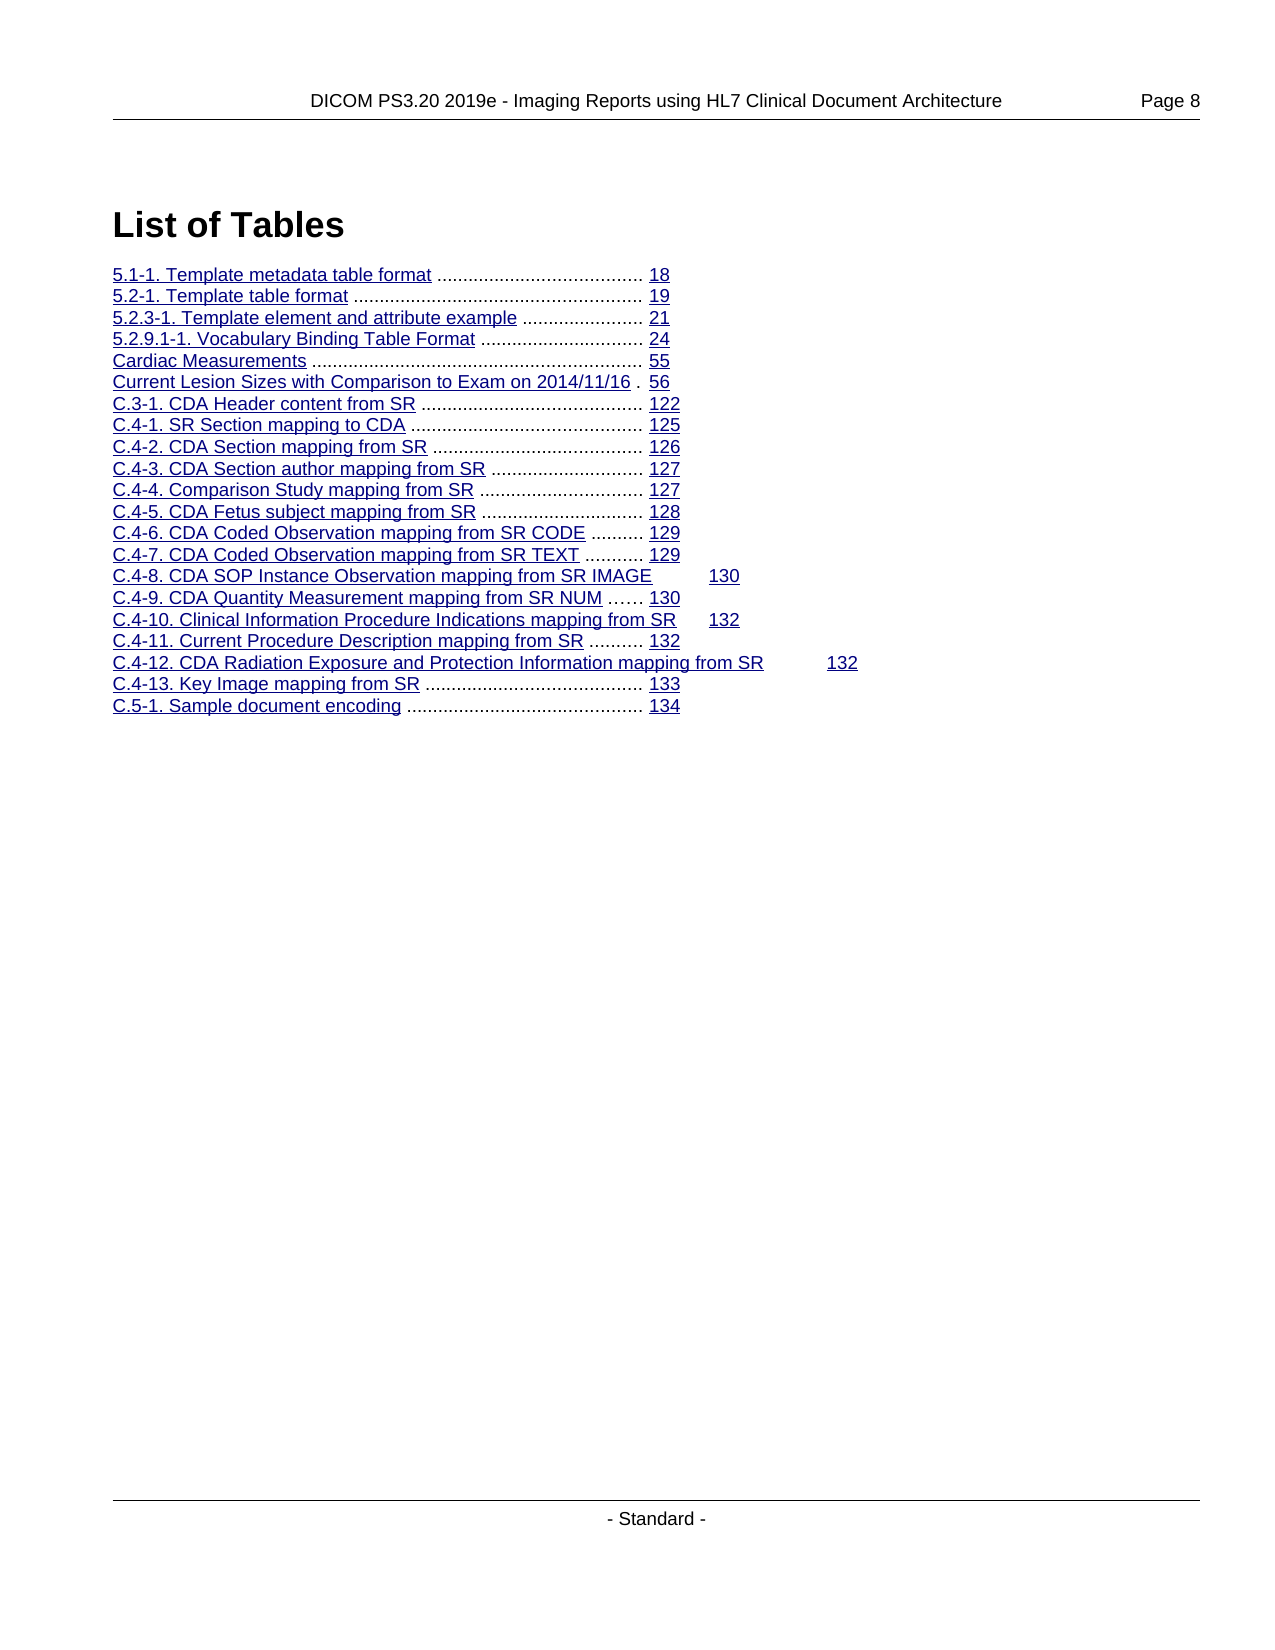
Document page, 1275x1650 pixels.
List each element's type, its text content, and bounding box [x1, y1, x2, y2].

text C.4-11. Current Procedure Description mapping from SR 0 [112, 630, 1175, 651]
text C.4-9. CDA Quantity Measurement mapping from SR NUM 0 [112, 587, 1175, 608]
text C.4-13. Key Image mapping from SR 0 [112, 673, 1175, 694]
text 5.2-1. Template table format 0 [112, 285, 1175, 306]
text 5.2.3-1. Template element and attribute example 0 [112, 306, 1175, 328]
text C.4-12. CDA Radiation Exposure and Protection Information mapping from SR 0 [112, 651, 1175, 673]
text C.4-8. CDA SOP Instance Observation mapping from SR IMAGE 0 [112, 565, 1175, 587]
text C.4-1. SR Section mapping to CDA 0 [112, 414, 1175, 436]
text 5.2.9.1-1. Vocabulary Binding Table Format 0 [112, 328, 1175, 349]
text Cardiac Measurements 0 [112, 349, 1175, 371]
text C.5-1. Sample document encoding 0 [112, 694, 1175, 716]
text C.4-10. Clinical Information Procedure Indications mapping from SR 0 [112, 608, 1175, 630]
text List of Tables [112, 204, 1200, 245]
text Current Lesion Sizes with Comparison to Exam on 2014/11/16 0 [112, 371, 1175, 393]
text C.4-6. CDA Coded Observation mapping from SR CODE 0 [112, 522, 1175, 544]
text C.4-4. Comparison Study mapping from SR 0 [112, 479, 1175, 501]
text C.4-5. CDA Fetus subject mapping from SR 0 [112, 501, 1175, 522]
text C.4-3. CDA Section author mapping from SR 0 [112, 457, 1175, 479]
text C.4-7. CDA Coded Observation mapping from SR TEXT 0 [112, 544, 1175, 565]
text C.4-2. CDA Section mapping from SR 0 [112, 436, 1175, 457]
text C.3-1. CDA Header content from SR 0 [112, 393, 1175, 414]
text 5.1-1. Template metadata table format 0 [112, 263, 1175, 285]
